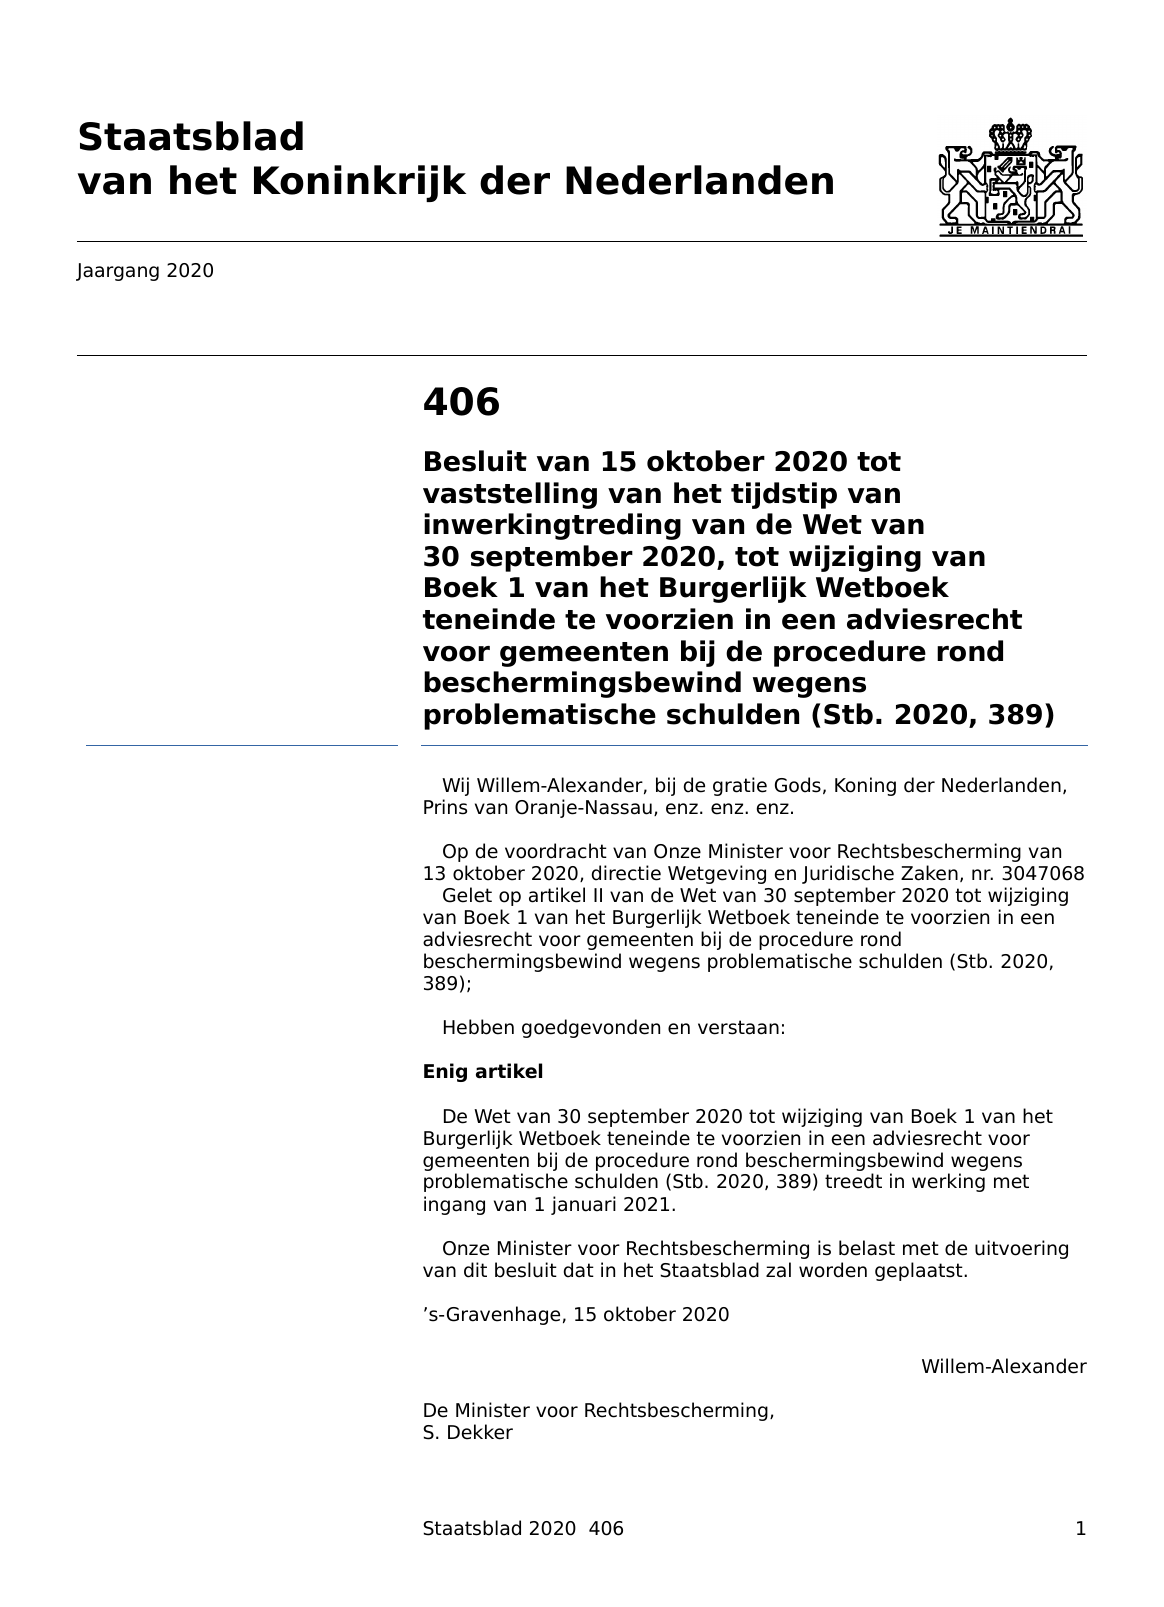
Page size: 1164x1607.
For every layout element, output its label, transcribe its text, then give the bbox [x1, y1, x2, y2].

text Gelet op artikel II van de Wet van 30 september 2020 tot wijziging van Boek 1 van het Burgerlijk Wetboek teneinde te voorzien in een adviesrecht voor gemeenten bij de procedure rond beschermingsbewind wegens problematische schulden (Stb. 2020, 389); [422, 885, 1087, 995]
table_header Staatsblad van het Koninkrijk der Nederlanden [77, 100, 886, 241]
table_header [886, 100, 1087, 241]
text De Minister voor Rechtsbescherming, S. Dekker [422, 1400, 1087, 1444]
text De Wet van 30 september 2020 tot wijziging van Boek 1 van het Burgerlijk Wetboek teneinde te voorzien in een adviesrecht voor gemeenten bij de procedure rond beschermingsbewind wegens problematische schulden (Stb. 2020, 389) treedt in werking met ingang van 1 januari 2021. [422, 1106, 1087, 1215]
picture [936, 115, 1087, 240]
subtitle Enig artikel [422, 1061, 1087, 1083]
text Besluit van 15 oktober 2020 tot vaststelling van het tijdstip van inwerkingtreding van de Wet van 30 september 2020, tot wijziging van Boek 1 van het Burgerlijk Wetboek teneinde te voorzien in een adviesrecht voor gemeenten bij de procedure rond beschermingsbewind wegens problematische schulden (Stb. 2020, 389) [422, 447, 1087, 731]
table_cell Jaargang 2020 [77, 242, 1087, 355]
text Onze Minister voor Rechtsbescherming is belast met de uitvoering van dit besluit dat in het Staatsblad zal worden geplaatst. [422, 1238, 1087, 1282]
text ’s-Gravenhage, 15 oktober 2020 [422, 1304, 1087, 1326]
text Op de voordracht van Onze Minister voor Rechtsbescherming van 13 oktober 2020, directie Wetgeving en Juridische Zaken, nr. 3047068 [422, 841, 1087, 885]
text Hebben goedgevonden en verstaan: [422, 1017, 1087, 1039]
subtitle 406 [422, 381, 1087, 424]
text Wij Willem-Alexander, bij de gratie Gods, Koning der Nederlanden, Prins van Oranje-Nassau, enz. enz. enz. [422, 775, 1087, 819]
text Willem-Alexander [422, 1356, 1087, 1378]
